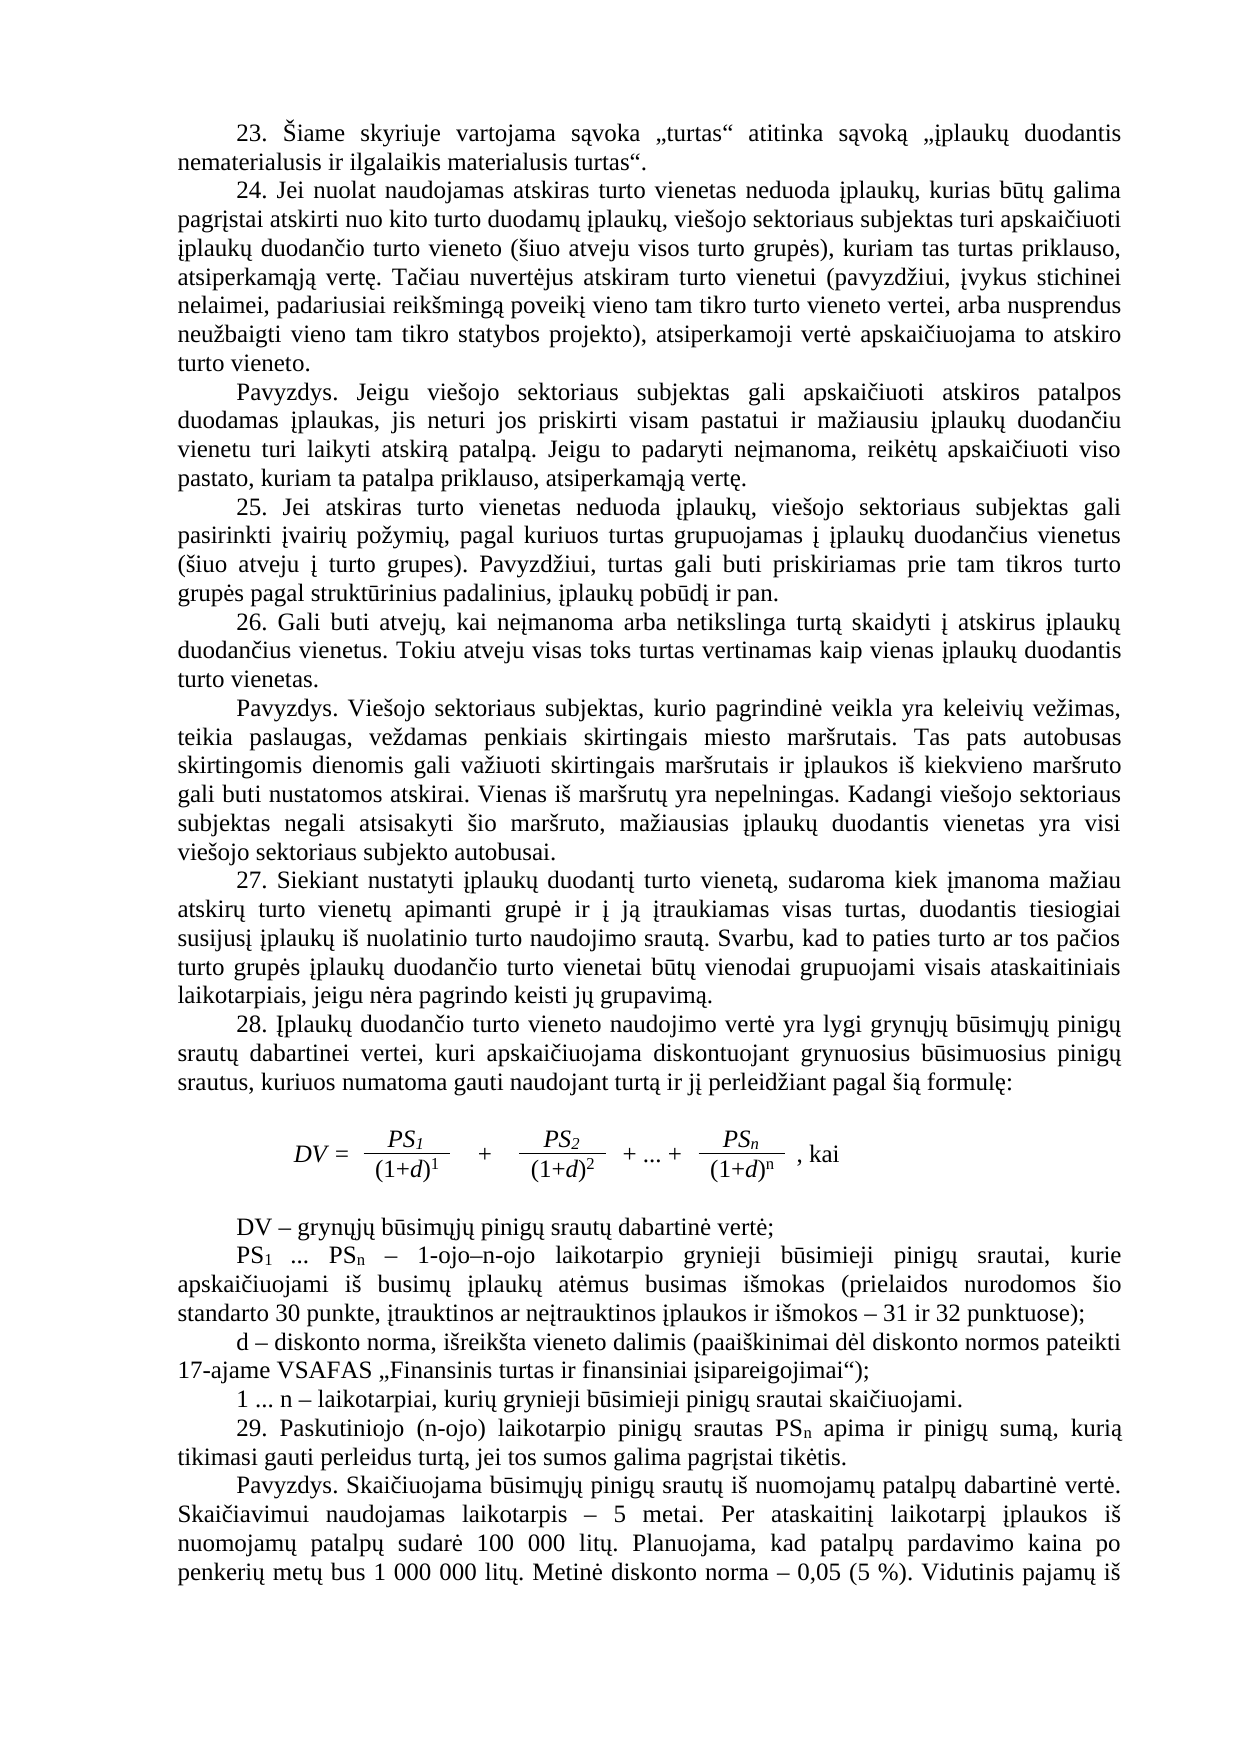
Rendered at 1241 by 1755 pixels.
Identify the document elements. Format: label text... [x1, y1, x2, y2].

text DV – grynųjų būsimųjų pinigų srautų dabartinė vertė; [177, 1212, 1122, 1240]
text Pavyzdys. Jeigu viešojo sektoriaus subjektas gali apskaičiuoti atskiros patalpos duodamas įplaukas, jis neturi jos priskirti visam pastatui ir mažiausiu įplaukų duodančiu vienetu turi laikyti atskirą patalpą. Jeigu to padaryti neįmanoma, reikėtų apskaičiuoti viso pastato, kuriam ta patalpa priklauso, atsiperkamąją vertę. [177, 377, 1122, 492]
text 24. Jei nuolat naudojamas atskiras turto vienetas neduoda įplaukų, kurias būtų galima pagrįstai atskirti nuo kito turto duodamų įplaukų, viešojo sektoriaus subjektas turi apskaičiuoti įplaukų duodančio turto vieneto (šiuo atveju visos turto grupės), kuriam tas turtas priklauso, atsiperkamąją vertę. Tačiau nuvertėjus atskiram turto vienetui (pavyzdžiui, įvykus stichinei nelaimei, padariusiai reikšmingą poveikį vieno tam tikro turto vieneto vertei, arba nusprendus neužbaigti vieno tam tikro statybos projekto), atsiperkamoji vertė apskaičiuojama to atskiro turto vieneto. [177, 176, 1122, 377]
text 25. Jei atskiras turto vienetas neduoda įplaukų, viešojo sektoriaus subjektas gali pasirinkti įvairių požymių, pagal kuriuos turtas grupuojamas į įplaukų duodančius vienetus (šiuo atveju į turto grupes). Pavyzdžiui, turtas gali buti priskiriamas prie tam tikros turto grupės pagal struktūrinius padalinius, įplaukų pobūdį ir pan. [177, 492, 1122, 607]
text 29. Paskutiniojo (n-ojo) laikotarpio pinigų srautas PSn apima ir pinigų sumą, kurią tikimasi gauti perleidus turtą, jei tos sumos galima pagrįstai tikėtis. [177, 1413, 1122, 1470]
table_cell (1+d)1 [364, 1154, 450, 1183]
text d – diskonto norma, išreikšta vieneto dalimis (paaiškinimai dėl diskonto normos pateikti 17-ajame VSAFAS „Finansinis turtas ir finansiniai įsipareigojimai“); [177, 1327, 1122, 1384]
text PS1 ... PSn – 1-ojo–n-ojo laikotarpio grynieji būsimieji pinigų srautai, kurie apskaičiuojami iš busimų įplaukų atėmus busimas išmokas (prielaidos nurodomos šio standarto 30 punkte, įtrauktinos ar neįtrauktinos įplaukos ir išmokos – 31 ir 32 punktuose); [177, 1240, 1122, 1327]
table_cell (1+d)2 [519, 1154, 606, 1183]
table_header , kai [785, 1124, 863, 1183]
text 1 ... n – laikotarpiai, kurių grynieji būsimieji pinigų srautai skaičiuojami. [177, 1384, 1122, 1413]
table_header + [450, 1124, 519, 1183]
text 27. Siekiant nustatyti įplaukų duodantį turto vienetą, sudaroma kiek įmanoma mažiau atskirų turto vienetų apimanti grupė ir į ją įtraukiamas visas turtas, duodantis tiesiogiai susijusį įplaukų iš nuolatinio turto naudojimo srautą. Svarbu, kad to paties turto ar tos pačios turto grupės įplaukų duodančio turto vienetai būtų vienodai grupuojami visais ataskaitiniais laikotarpiais, jeigu nėra pagrindo keisti jų grupavimą. [177, 866, 1122, 1009]
table_header DV = [251, 1124, 363, 1183]
text 26. Gali buti atvejų, kai neįmanoma arba netikslinga turtą skaidyti į atskirus įplaukų duodančius vienetus. Tokiu atveju visas toks turtas vertinamas kaip vienas įplaukų duodantis turto vienetas. [177, 607, 1122, 693]
text Pavyzdys. Viešojo sektoriaus subjektas, kurio pagrindinė veikla yra keleivių vežimas, teikia paslaugas, veždamas penkiais skirtingais miesto maršrutais. Tas pats autobusas skirtingomis dienomis gali važiuoti skirtingais maršrutais ir įplaukos iš kiekvieno maršruto gali buti nustatomos atskirai. Vienas iš maršrutų yra nepelningas. Kadangi viešojo sektoriaus subjektas negali atsisakyti šio maršruto, mažiausias įplaukų duodantis vienetas yra visi viešojo sektoriaus subjekto autobusai. [177, 693, 1122, 866]
table_header PS1 [364, 1124, 450, 1153]
text 23. Šiame skyriuje vartojama sąvoka „turtas“ atitinka sąvoką „įplaukų duodantis nematerialusis ir ilgalaikis materialusis turtas“. [177, 118, 1122, 176]
table_header PSn [699, 1124, 785, 1153]
text 28. Įplaukų duodančio turto vieneto naudojimo vertė yra lygi grynųjų būsimųjų pinigų srautų dabartinei vertei, kuri apskaičiuojama diskontuojant grynuosius būsimuosius pinigų srautus, kuriuos numatoma gauti naudojant turtą ir jį perleidžiant pagal šią formulę: [177, 1009, 1122, 1096]
table_cell (1+d)n [699, 1154, 785, 1183]
table_header + ... + [606, 1124, 698, 1183]
text Pavyzdys. Skaičiuojama būsimųjų pinigų srautų iš nuomojamų patalpų dabartinė vertė. Skaičiavimui naudojamas laikotarpis – 5 metai. Per ataskaitinį laikotarpį įplaukos iš nuomojamų patalpų sudarė 100 000 litų. Planuojama, kad patalpų pardavimo kaina po penkerių metų bus 1 000 000 litų. Metinė diskonto norma – 0,05 (5 %). Vidutinis pajamų iš [177, 1470, 1122, 1585]
table_header PS2 [519, 1124, 606, 1153]
